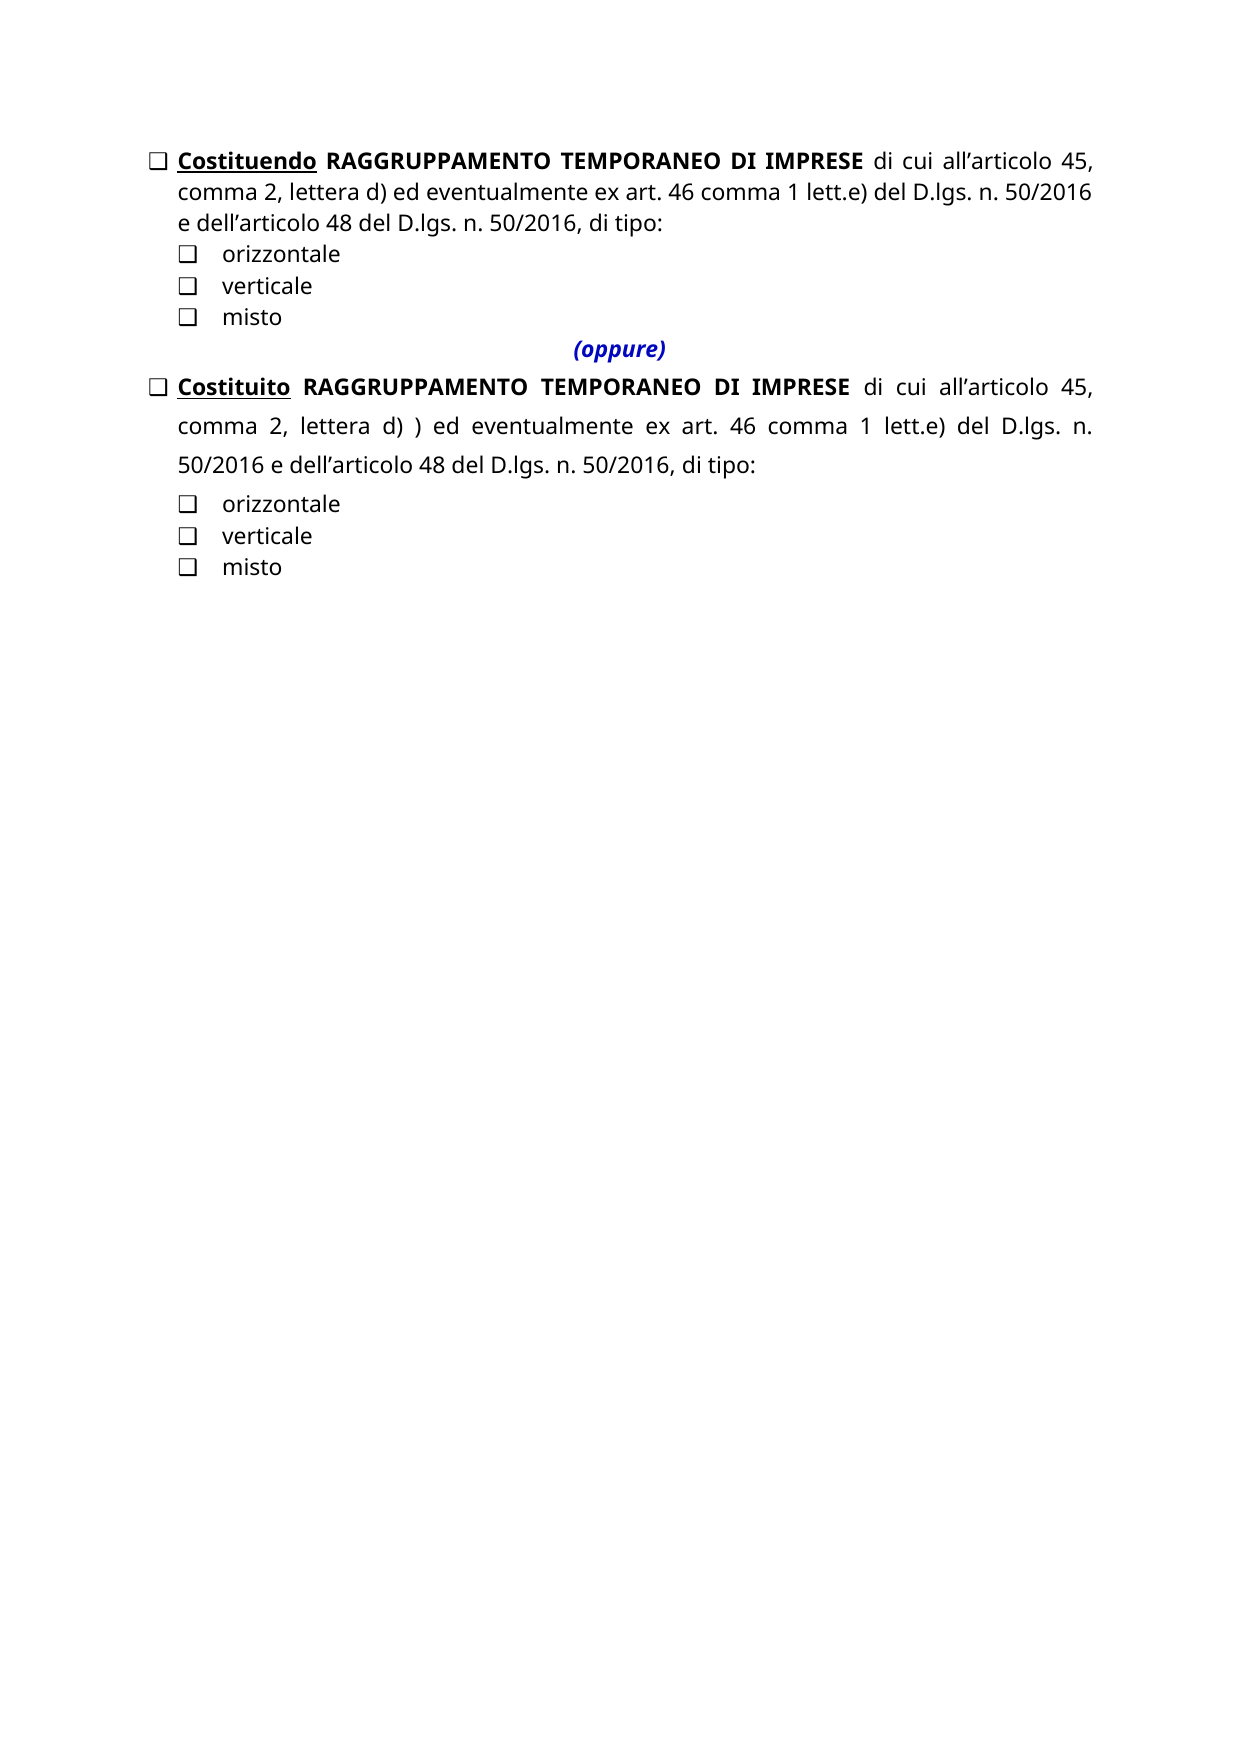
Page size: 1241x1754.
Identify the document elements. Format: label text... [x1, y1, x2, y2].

list Costituendo RAGGRUPPAMENTO TEMPORANEO DI IMPRESE di cui all’articolo 45, comma 2, lettera d) ed eventualmente ex art. 46 comma 1 lett.e) del D.lgs. n. 50/2016 e dell’articolo 48 del D.lgs. n. 50/2016, di tipo: [148, 144, 1094, 238]
list Costituito RAGGRUPPAMENTO TEMPORANEO DI IMPRESE di cui all’articolo 45, comma 2, lettera d) ) ed eventualmente ex art. 46 comma 1 lett.e) del D.lgs. n. 50/2016 e dell’articolo 48 del D.lgs. n. 50/2016, di tipo: [148, 371, 1094, 481]
list verticale [177, 269, 1094, 301]
list misto [177, 301, 1094, 332]
list verticale [177, 519, 1094, 551]
list orizzontale [177, 238, 1094, 269]
list orizzontale [177, 488, 1094, 519]
text (oppure) [148, 332, 1094, 364]
list misto [177, 551, 1094, 582]
